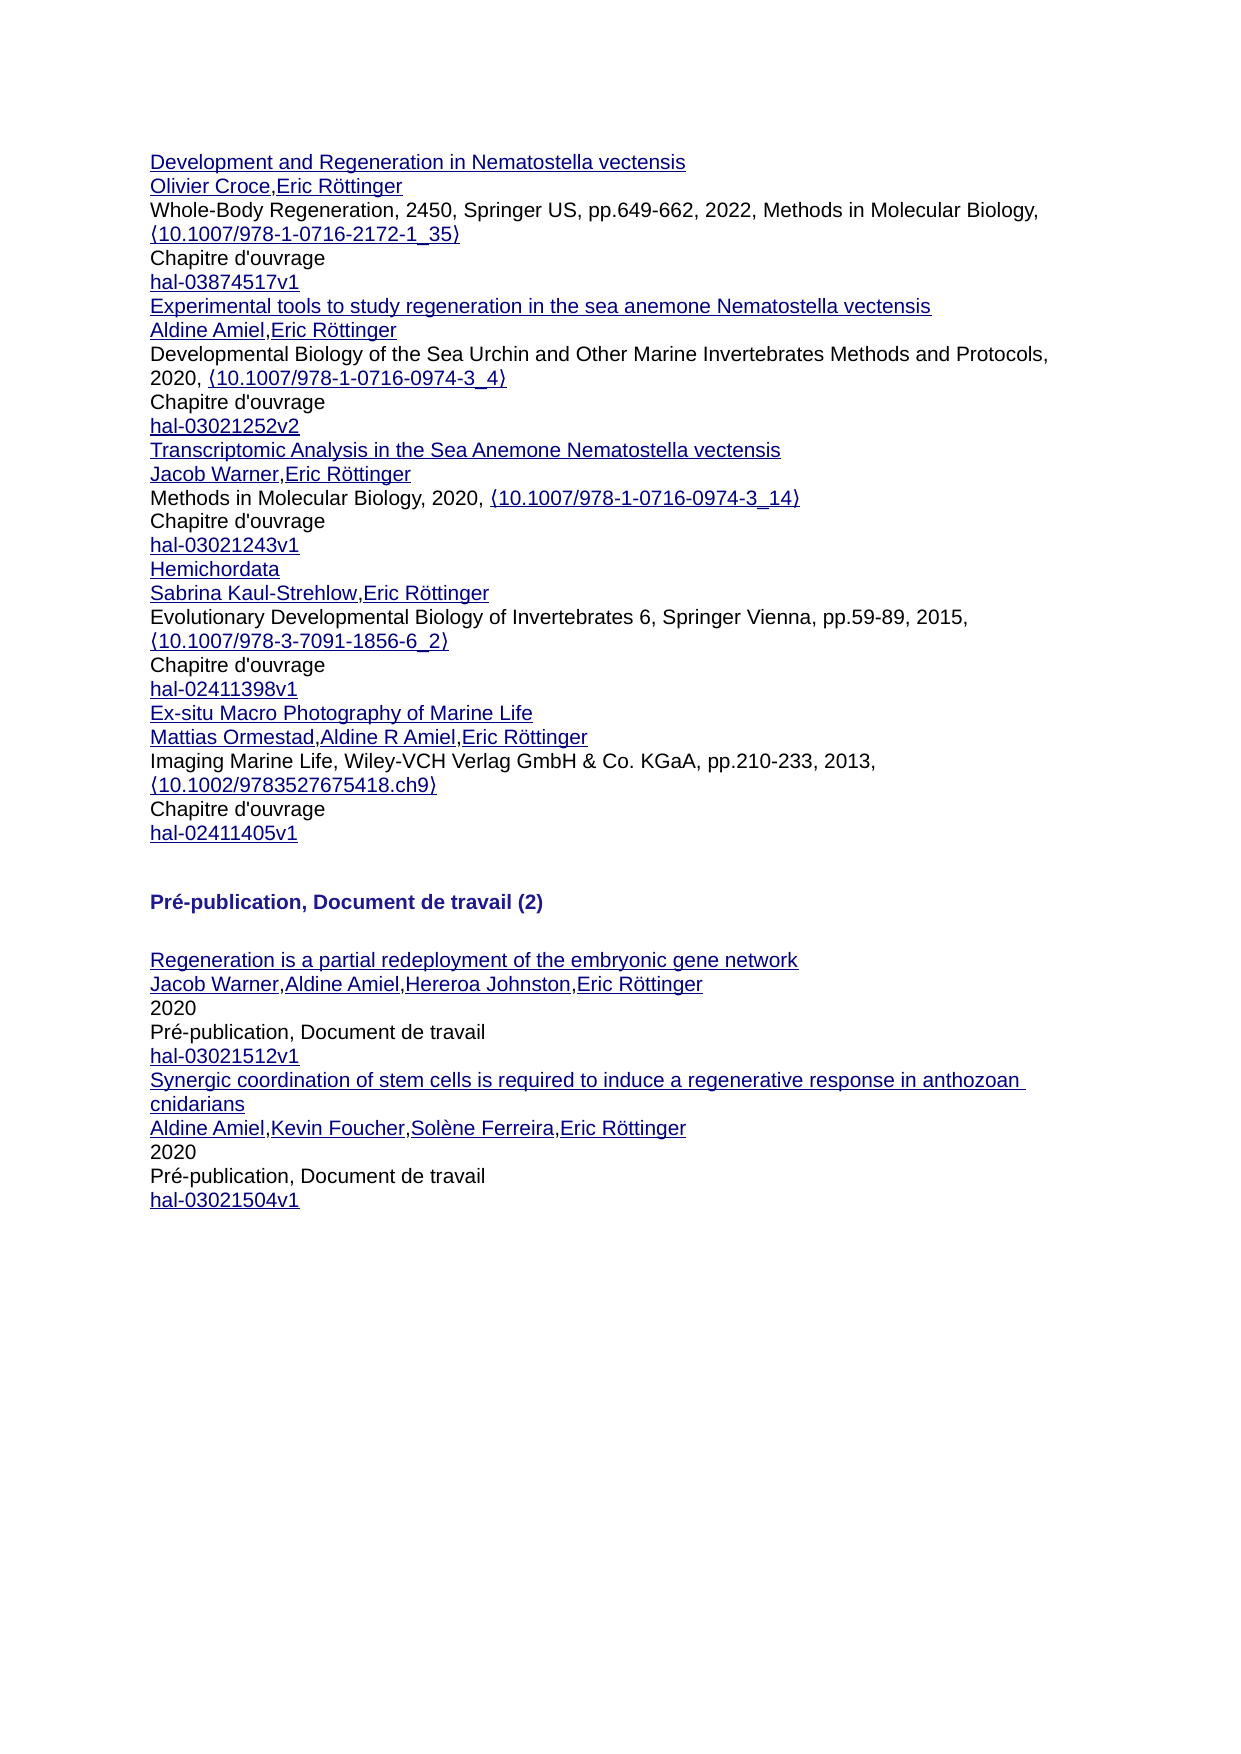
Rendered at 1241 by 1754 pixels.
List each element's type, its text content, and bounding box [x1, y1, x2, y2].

table_cell Creating a User-Friendly and Open-Access Gene Expression Database for Comparing Embryonic Development and Regeneration in Nematostella vectensis Olivier Croce,Eric Röttinger Whole-Body Regeneration, 2450, Springer US, pp.649-662, 2022, Methods in Molecular Biology, ⟨10.1007/978-1-0716-2172-1_35⟩ Chapitre d'ouvrage hal-03874517v1 [150, 150, 1090, 294]
table_cell Experimental tools to study regeneration in the sea anemone Nematostella vectensis Aldine Amiel,Eric Röttinger Developmental Biology of the Sea Urchin and Other Marine Invertebrates Methods and Protocols, 2020, ⟨10.1007/978-1-0716-0974-3_4⟩ Chapitre d'ouvrage hal-03021252v2 [150, 294, 1090, 437]
table_cell Transcriptomic Analysis in the Sea Anemone Nematostella vectensis Jacob Warner,Eric Röttinger Methods in Molecular Biology, 2020, ⟨10.1007/978-1-0716-0974-3_14⟩ Chapitre d'ouvrage hal-03021243v1 [150, 438, 1090, 557]
table_cell Synergic coordination of stem cells is required to induce a regenerative response in anthozoan cnidarians Aldine Amiel,Kevin Foucher,Solène Ferreira,Eric Röttinger 2020 Pré-publication, Document de travail hal-03021504v1 [150, 1068, 1090, 1211]
table_cell Hemichordata Sabrina Kaul-Strehlow,Eric Röttinger Evolutionary Developmental Biology of Invertebrates 6, Springer Vienna, pp.59-89, 2015, ⟨10.1007/978-3-7091-1856-6_2⟩ Chapitre d'ouvrage hal-02411398v1 [150, 557, 1090, 701]
table_header Regeneration is a partial redeployment of the embryonic gene network Jacob Warner,Aldine Amiel,Hereroa Johnston,Eric Röttinger 2020 Pré-publication, Document de travail hal-03021512v1 [150, 948, 1090, 1068]
table_cell Ex-situ Macro Photography of Marine Life Mattias Ormestad,Aldine R Amiel,Eric Röttinger Imaging Marine Life, Wiley-VCH Verlag GmbH & Co. KGaA, pp.210-233, 2013, ⟨10.1002/9783527675418.ch9⟩ Chapitre d'ouvrage hal-02411405v1 [150, 701, 1090, 845]
subtitle Pré-publication, Document de travail (2) [150, 889, 1090, 913]
